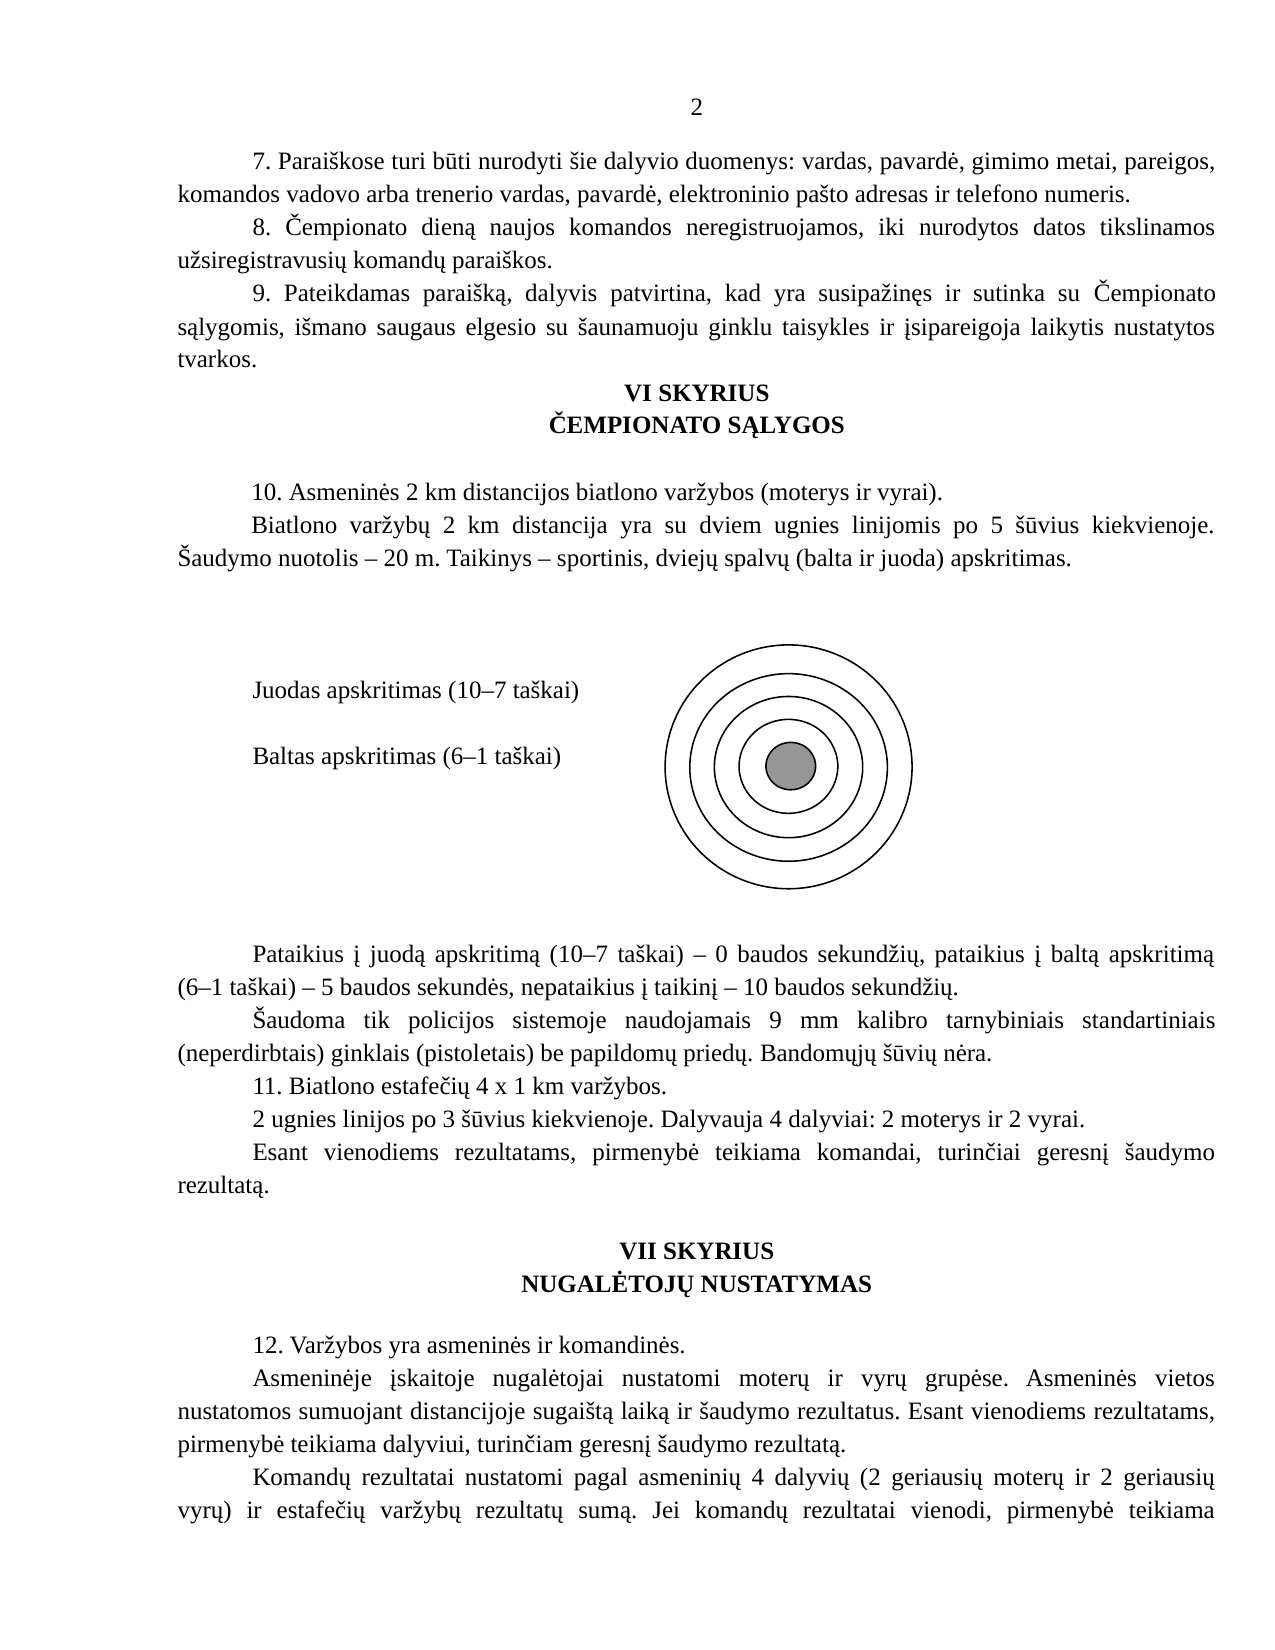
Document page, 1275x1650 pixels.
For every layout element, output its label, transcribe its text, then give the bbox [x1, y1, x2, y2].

text 9. Pateikdamas paraišką, dalyvis patvirtina, kad yra susipažinęs ir sutinka su Čempionato sąlygomis, išmano saugaus elgesio su šaunamuoju ginklu taisykles ir įsipareigoja laikytis nustatytos tvarkos. [177, 278, 1216, 373]
text VII SKYRIUS [177, 1236, 1216, 1265]
text VI SKYRIUS [177, 378, 1216, 406]
text Komandų rezultatai nustatomi pagal asmeninių 4 dalyvių (2 geriausių moterų ir 2 geriausių vyrų) ir estafečių varžybų rezultatų sumą. Jei komandų rezultatai vienodi, pirmenybė teikiama [177, 1462, 1216, 1524]
text 12. Varžybos yra asmeninės ir komandinės. [177, 1330, 1216, 1358]
text [873, 675, 1216, 703]
text [911, 741, 1216, 769]
text 7. Paraiškose turi būti nurodyti šie dalyvio duomenys: vardas, pavardė, gimimo metai, pareigos, komandos vadovo arba trenerio vardas, pavardė, elektroninio pašto adresas ir telefono numeris. [177, 146, 1216, 208]
text 10. Asmeninės 2 km distancijos biatlono varžybos (moterys ir vyrai). [177, 477, 1216, 505]
text 11. Biatlono estafečių 4 x 1 km varžybos. [177, 1071, 1216, 1100]
text Baltas apskritimas (6–1 taškai) [177, 741, 666, 769]
text Pataikius į juodą apskritimą (10–7 taškai) – 0 baudos sekundžių, pataikius į baltą apskritimą (6–1 taškai) – 5 baudos sekundės, nepataikius į taikinį – 10 baudos sekundžių. [177, 939, 1216, 1001]
text 8. Čempionato dieną naujos komandos neregistruojamos, iki nurodytos datos tikslinamos užsiregistravusių komandų paraiškos. [177, 212, 1216, 274]
text Juodas apskritimas (10–7 taškai) [177, 675, 705, 703]
text 2 ugnies linijos po 3 šūvius kiekvienoje. Dalyvauja 4 dalyviai: 2 moterys ir 2 vyrai. [177, 1104, 1216, 1133]
text Esant vienodiems rezultatams, pirmenybė teikiama komandai, turinčiai geresnį šaudymo rezultatą. [177, 1137, 1216, 1199]
text ČEMPIONATO SĄLYGOS [177, 411, 1216, 439]
text Biatlono varžybų 2 km distancija yra su dviem ugnies linijomis po 5 šūvius kiekvienoje. Šaudymo nuotolis – 20 m. Taikinys – sportinis, dviejų spalvų (balta ir juoda) apskritimas. [177, 510, 1216, 571]
text Asmeninėje įskaitoje nugalėtojai nustatomi moterų ir vyrų grupėse. Asmeninės vietos nustatomos sumuojant distancijoje sugaištą laiką ir šaudymo rezultatus. Esant vienodiems rezultatams, pirmenybė teikiama dalyviui, turinčiam geresnį šaudymo rezultatą. [177, 1363, 1216, 1458]
text NUGALĖTOJŲ NUSTATYMAS [177, 1269, 1216, 1298]
text Šaudoma tik policijos sistemoje naudojamais 9 mm kalibro tarnybiniais standartiniais (neperdirbtais) ginklais (pistoletais) be papildomų priedų. Bandomųjų šūvių nėra. [177, 1005, 1216, 1067]
